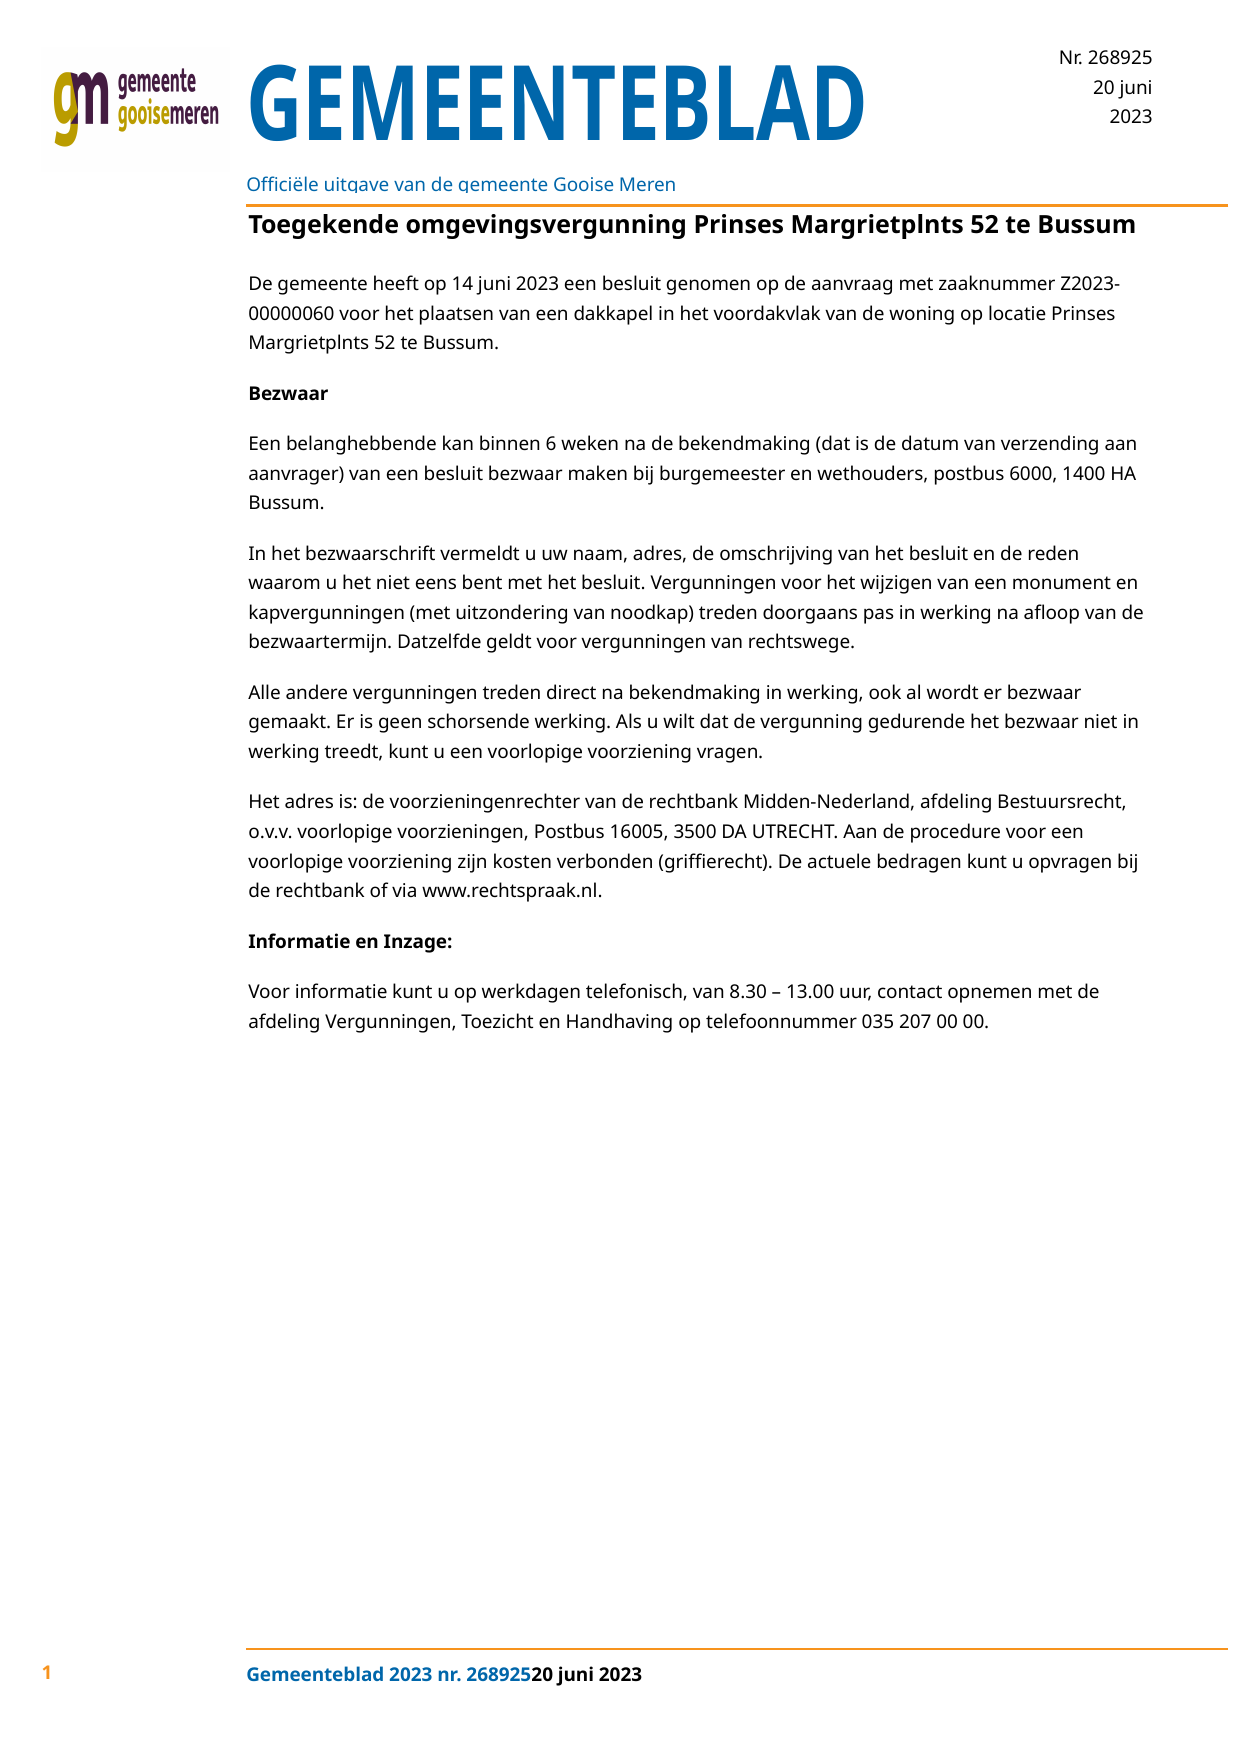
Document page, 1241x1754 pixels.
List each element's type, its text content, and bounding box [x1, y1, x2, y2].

picture [41, 47, 231, 172]
text Toegekende omgevingsvergunning Prinses Margrietplnts 52 te Bussum [248, 207, 1152, 241]
text Voor informatie kunt u op werkdagen telefonisch, van 8.30 – 13.00 uur, contact opnemen met de afdeling Vergunningen, Toezicht en Handhaving op telefoonnummer 035 207 00 00. [248, 978, 1152, 1033]
text Alle andere vergunningen treden direct na bekendmaking in werking, ook al wordt er bezwaar gemaakt. Er is geen schorsende werking. Als u wilt dat de vergunning gedurende het bezwaar niet in werking treedt, kunt u een voorlopige voorziening vragen. [248, 679, 1152, 764]
text Een belanghebbende kan binnen 6 weken na de bekendmaking (dat is de datum van verzending aan aanvrager) van een besluit bezwaar maken bij burgemeester en wethouders, postbus 6000, 1400 HA Bussum. [248, 430, 1152, 515]
text Informatie en Inzage: [248, 928, 1152, 953]
text Bezwaar [248, 380, 1152, 406]
text In het bezwaarschrift vermeldt u uw naam, adres, de omschrijving van het besluit en de reden waarom u het niet eens bent met het besluit. Vergunningen voor het wijzigen van een monument en kapvergunningen (met uitzondering van noodkap) treden doorgaans pas in werking na afloop van de bezwaartermijn. Datzelfde geldt voor vergunningen van rechtswege. [248, 540, 1152, 654]
text De gemeente heeft op 14 juni 2023 een besluit genomen op de aanvraag met zaaknummer Z2023-00000060 voor het plaatsen van een dakkapel in het voordakvlak van de woning op locatie Prinses Margrietplnts 52 te Bussum. [248, 270, 1152, 355]
text Het adres is: de voorzieningenrechter van de rechtbank Midden-Nederland, afdeling Bestuursrecht, o.v.v. voorlopige voorzieningen, Postbus 16005, 3500 DA UTRECHT. Aan de procedure voor een voorlopige voorziening zijn kosten verbonden (griffierecht). De actuele bedragen kunt u opvragen bij de rechtbank of via www.rechtspraak.nl. [248, 789, 1152, 903]
